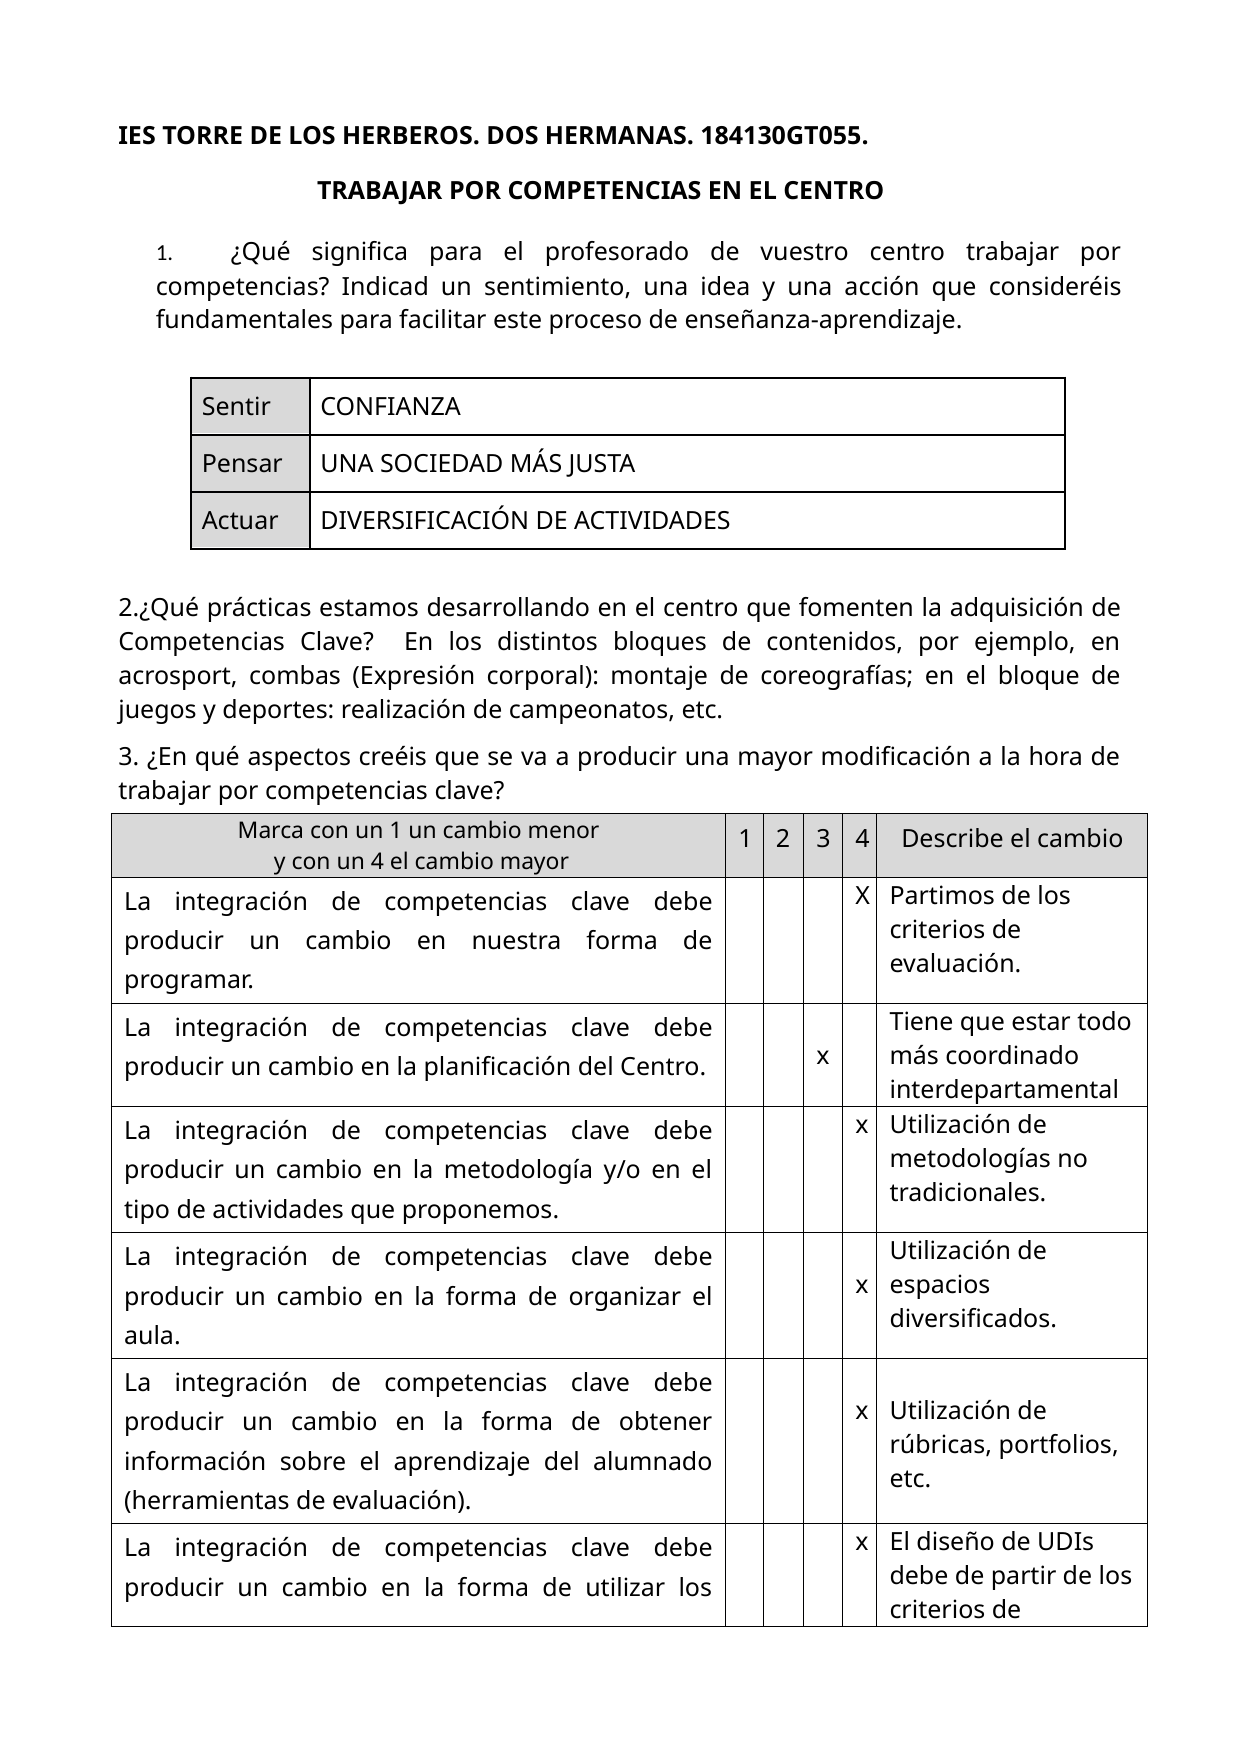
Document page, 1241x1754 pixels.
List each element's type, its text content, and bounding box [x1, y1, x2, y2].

table_cell [843, 1004, 876, 1106]
table_header 4 [843, 814, 876, 877]
table_cell [804, 1524, 842, 1626]
table_header 2 [764, 814, 803, 877]
table_cell [726, 1004, 763, 1106]
table_cell Utilización de rúbricas, portfolios, etc. [877, 1359, 1147, 1523]
table_cell Utilización de espacios diversificados. [877, 1233, 1147, 1358]
table_header Sentir [192, 379, 309, 433]
table_header 1 [726, 814, 763, 877]
table_cell DIVERSIFICACIÓN DE ACTIVIDADES [311, 493, 1064, 547]
text 3. ¿En qué aspectos creéis que se va a producir una mayor modificación a la hora de trabajar por competencias clave? [118, 739, 1122, 807]
table_cell x [843, 1359, 876, 1523]
table_cell Utilización de metodologías no tradicionales. [877, 1107, 1147, 1232]
table_cell X [843, 878, 876, 1002]
table_cell [726, 1107, 763, 1232]
table_cell x [843, 1524, 876, 1626]
table_cell x [843, 1233, 876, 1358]
table_cell [726, 1233, 763, 1358]
table_cell [726, 1524, 763, 1626]
table_cell [764, 1359, 803, 1523]
table_cell [764, 1524, 803, 1626]
table_cell [764, 878, 803, 1002]
table_cell La integración de competencias clave debe producir un cambio en la forma de utilizar los [112, 1524, 725, 1626]
table_cell [764, 1107, 803, 1232]
table_cell Partimos de los criterios de evaluación. [877, 878, 1147, 1002]
table_cell Actuar [192, 493, 309, 547]
text TRABAJAR POR COMPETENCIAS EN EL CENTRO [118, 173, 1122, 207]
table_cell x [843, 1107, 876, 1232]
table_cell [726, 878, 763, 1002]
text 2.¿Qué prácticas estamos desarrollando en el centro que fomenten la adquisición de Competencias Clave? En los distintos bloques de contenidos, por ejemplo, en acrosport, combas (Expresión corporal): montaje de coreografías; en el bloque de juegos y deportes: realización de campeonatos, etc. [118, 590, 1122, 726]
table_cell La integración de competencias clave debe producir un cambio en la forma de obtener información sobre el aprendizaje del alumnado (herramientas de evaluación). [112, 1359, 725, 1523]
table_cell [726, 1359, 763, 1523]
table_header CONFIANZA [311, 379, 1064, 433]
table_cell [804, 1359, 842, 1523]
table_cell [764, 1004, 803, 1106]
table_cell UNA SOCIEDAD MÁS JUSTA [311, 436, 1064, 491]
table_cell La integración de competencias clave debe producir un cambio en la planificación del Centro. [112, 1004, 725, 1106]
table_cell [804, 878, 842, 1002]
text IES TORRE DE LOS HERBEROS. DOS HERMANAS. 184130GT055. [118, 118, 1122, 152]
table_header 3 [804, 814, 842, 877]
table_cell [764, 1233, 803, 1358]
table_cell Pensar [192, 436, 309, 491]
table_cell La integración de competencias clave debe producir un cambio en la forma de organizar el aula. [112, 1233, 725, 1358]
table_cell x [804, 1004, 842, 1106]
table_header Marca con un 1 un cambio menor y con un 4 el cambio mayor [112, 814, 725, 877]
table_cell [804, 1233, 842, 1358]
list ¿Qué significa para el profesorado de vuestro centro trabajar por competencias? Indicad un sentimiento, una idea y una acción que consideréis fundamentales para facilitar este proceso de enseñanza-aprendizaje. [156, 234, 1122, 336]
table_cell [804, 1107, 842, 1232]
table_cell La integración de competencias clave debe producir un cambio en nuestra forma de programar. [112, 878, 725, 1002]
table_header Describe el cambio [877, 814, 1147, 877]
table_cell La integración de competencias clave debe producir un cambio en la metodología y/o en el tipo de actividades que proponemos. [112, 1107, 725, 1232]
table_cell Tiene que estar todo más coordinado interdepartamental [877, 1004, 1147, 1106]
table_cell El diseño de UDIs debe de partir de los criterios de [877, 1524, 1147, 1626]
